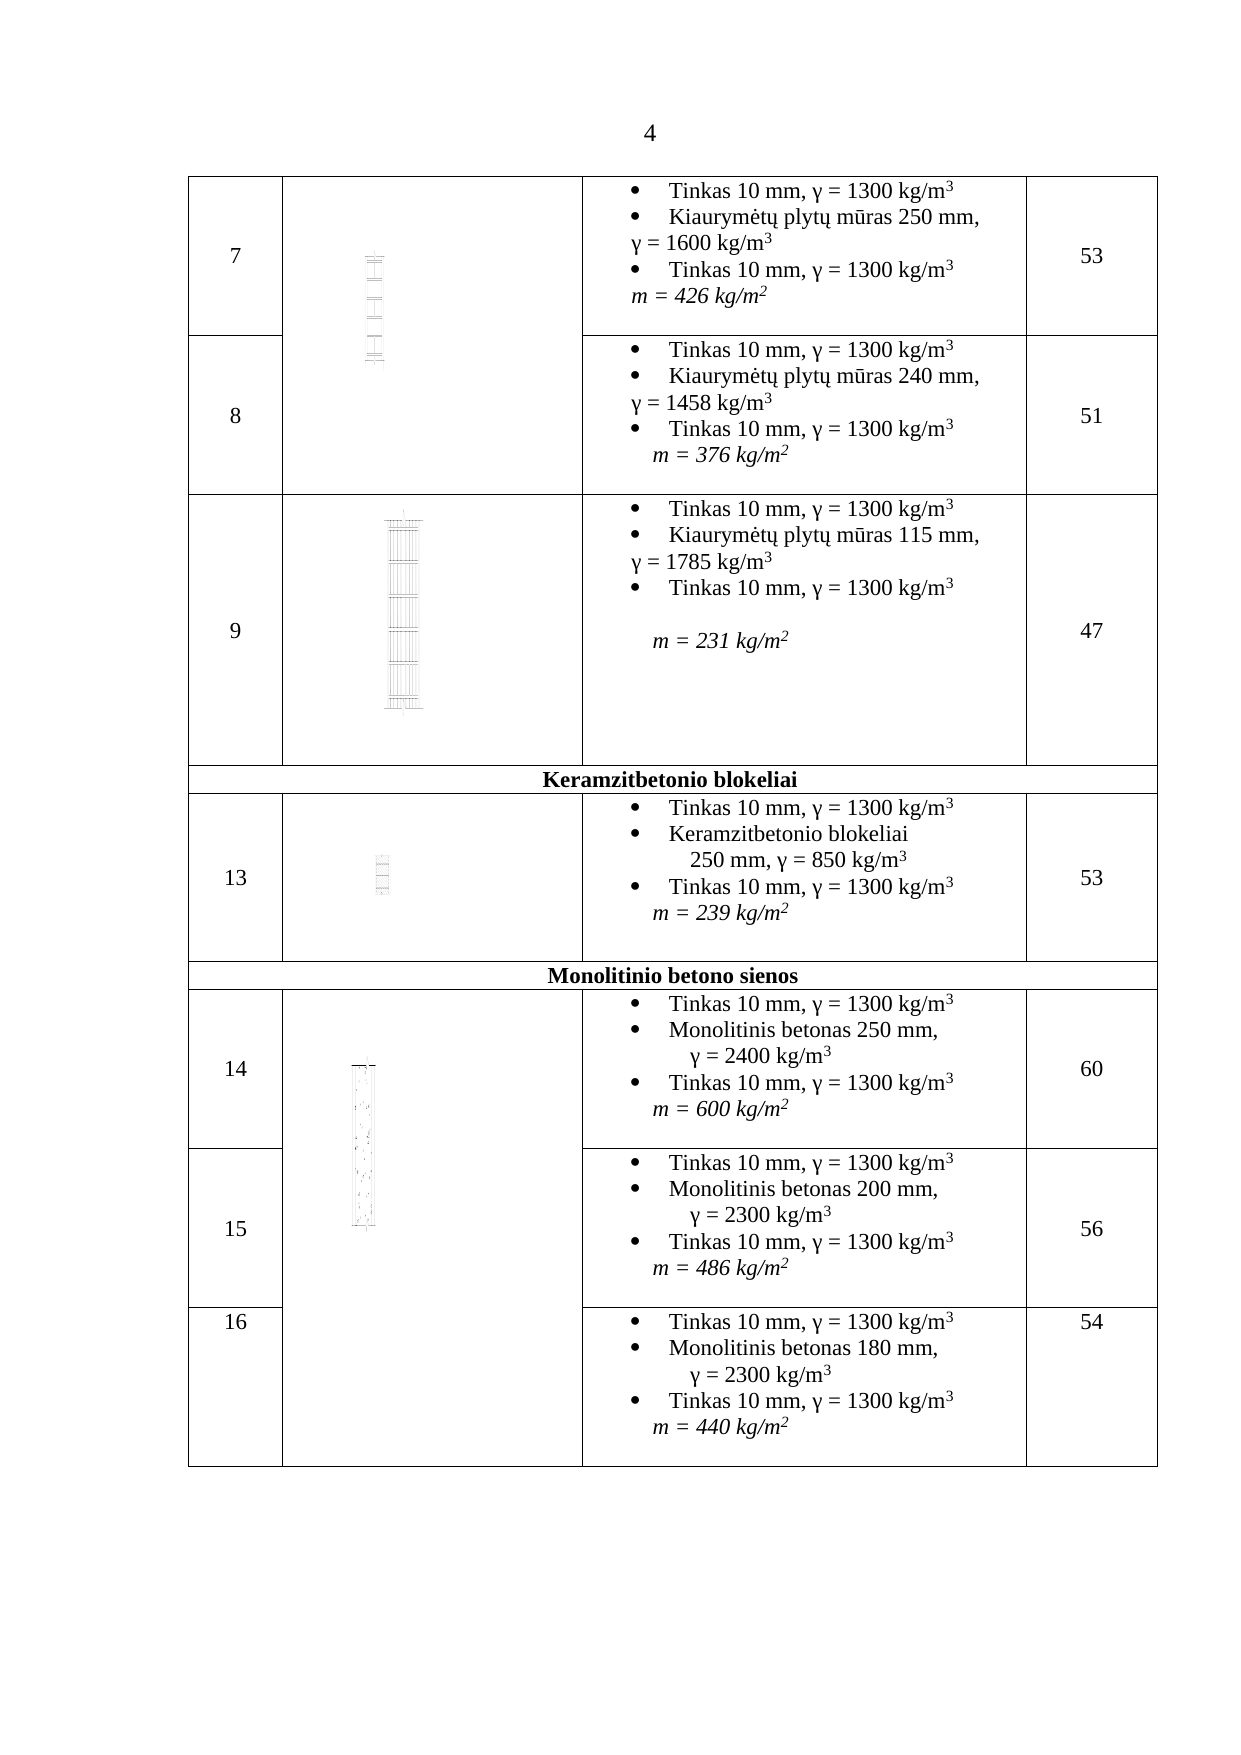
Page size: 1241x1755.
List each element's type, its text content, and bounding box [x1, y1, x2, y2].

table_cell [283, 177, 582, 494]
table_cell  Tinkas 10 mm, γ = 1300 kg/m3  Kiaurymėtų plytų mūras 240 mm, γ = 1458 kg/m3  Tinkas 10 mm, γ = 1300 kg/m3 m = 376 kg/m2 [583, 336, 1026, 494]
table_cell  Tinkas 10 mm, γ = 1300 kg/m3  Kiaurymėtų plytų mūras 250 mm, γ = 1600 kg/m3  Tinkas 10 mm, γ = 1300 kg/m3 m = 426 kg/m2 [583, 177, 1026, 335]
table_cell 51 [1027, 336, 1157, 494]
table_cell  Tinkas 10 mm, γ = 1300 kg/m3  Keramzitbetonio blokeliai 250 mm, γ = 850 kg/m3  Tinkas 10 mm, γ = 1300 kg/m3 m = 239 kg/m2 [583, 794, 1026, 961]
table_cell 53 [1027, 794, 1157, 961]
table_cell  Tinkas 10 mm, γ = 1300 kg/m3  Monolitinis betonas 250 mm, γ = 2400 kg/m3  Tinkas 10 mm, γ = 1300 kg/m3 m = 600 kg/m2 [583, 990, 1026, 1148]
table_cell 7 [189, 177, 282, 335]
table_cell Monolitinio betono sienos [189, 962, 1157, 988]
table_cell Keramzitbetonio blokeliai [189, 766, 1157, 793]
table_cell 8 [189, 336, 282, 494]
table_cell  Tinkas 10 mm, γ = 1300 kg/m3  Kiaurymėtų plytų mūras 115 mm, γ = 1785 kg/m3  Tinkas 10 mm, γ = 1300 kg/m3 m = 231 kg/m2 [583, 495, 1026, 765]
table_cell 15 [189, 1149, 282, 1307]
table_cell  Tinkas 10 mm, γ = 1300 kg/m3  Monolitinis betonas 200 mm, γ = 2300 kg/m3  Tinkas 10 mm, γ = 1300 kg/m3 m = 486 kg/m2 [583, 1149, 1026, 1307]
table_cell 13 [189, 794, 282, 961]
table_cell [283, 990, 582, 1466]
table_cell 60 [1027, 990, 1157, 1148]
table_cell 54 [1027, 1308, 1157, 1466]
table_cell 53 [1027, 177, 1157, 335]
table_cell 16 [189, 1308, 282, 1466]
table_cell  Tinkas 10 mm, γ = 1300 kg/m3  Monolitinis betonas 180 mm, γ = 2300 kg/m3  Tinkas 10 mm, γ = 1300 kg/m3 m = 440 kg/m2 [583, 1308, 1026, 1466]
table_cell [283, 495, 582, 765]
table_cell [283, 794, 582, 961]
table_cell 47 [1027, 495, 1157, 765]
table_cell 14 [189, 990, 282, 1148]
table_cell 9 [189, 495, 282, 765]
table_cell 56 [1027, 1149, 1157, 1307]
